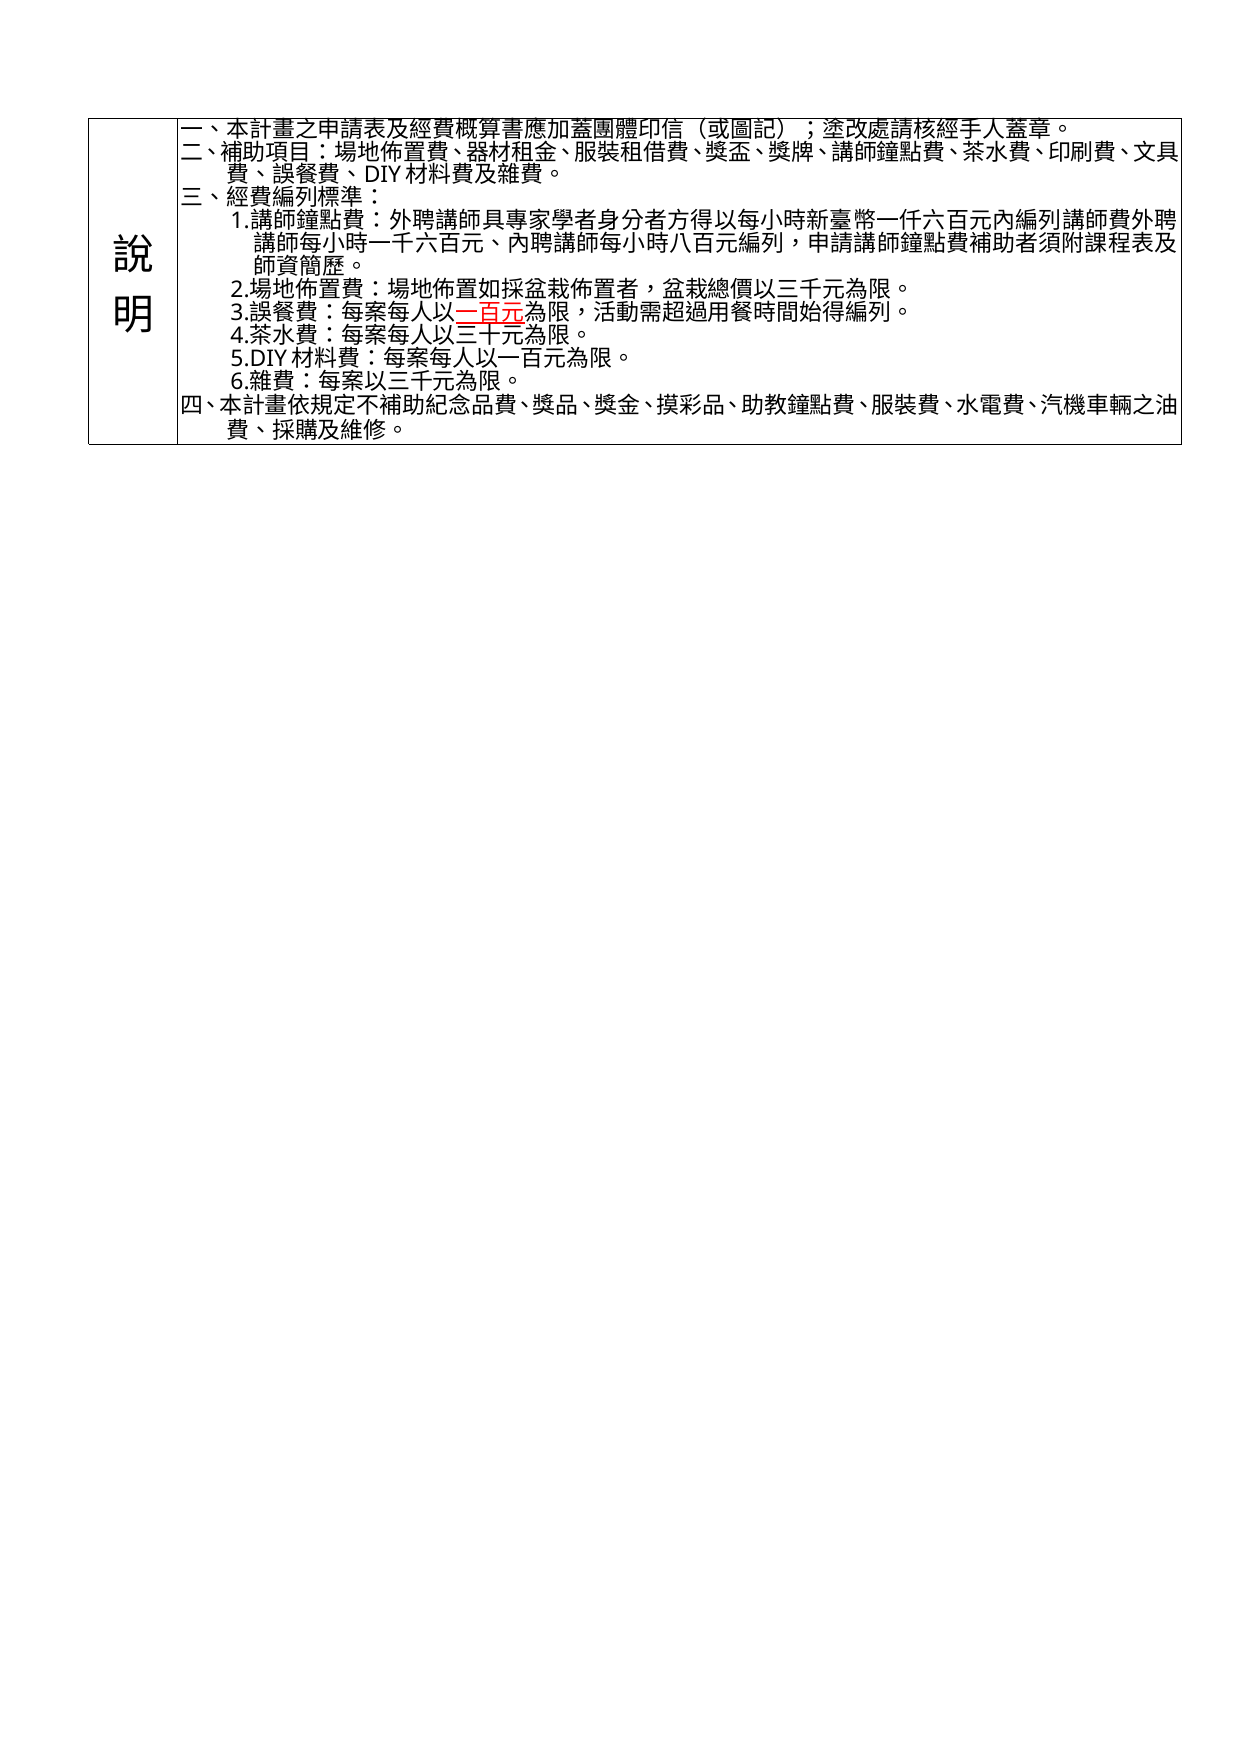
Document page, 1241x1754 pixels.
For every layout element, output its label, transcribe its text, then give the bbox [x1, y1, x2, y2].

table_cell 一、本計畫之申請表及經費概算書應加蓋團體印信（或圖記）；塗改處請核經手人蓋章。 二、補助項目：場地佈置費、器材租金、服裝租借費、獎盃、獎牌、講師鐘點費、茶水費、印刷費、文具費、誤餐費、DIY材料費及雜費。 三、經費編列標準： 1.講師鐘點費：外聘講師具專家學者身分者方得以每小時新臺幣一仟六百元內編列講師費外聘講師每小時一千六百元、內聘講師每小時八百元編列，申請講師鐘點費補助者須附課程表及師資簡歷。 2.場地佈置費：場地佈置如採盆栽佈置者，盆栽總價以三千元為限。 3.誤餐費：每案每人以一百元為限，活動需超過用餐時間始得編列。 4.茶水費：每案每人以三十元為限。 5.DIY材料費：每案每人以一百元為限。 6.雜費：每案以三千元為限。 四、本計畫依規定不補助紀念品費、獎品、獎金、摸彩品、助教鐘點費、服裝費、水電費、汽機車輛之油費、採購及維修。 [178, 119, 1181, 444]
table_cell 說明 [89, 119, 177, 444]
